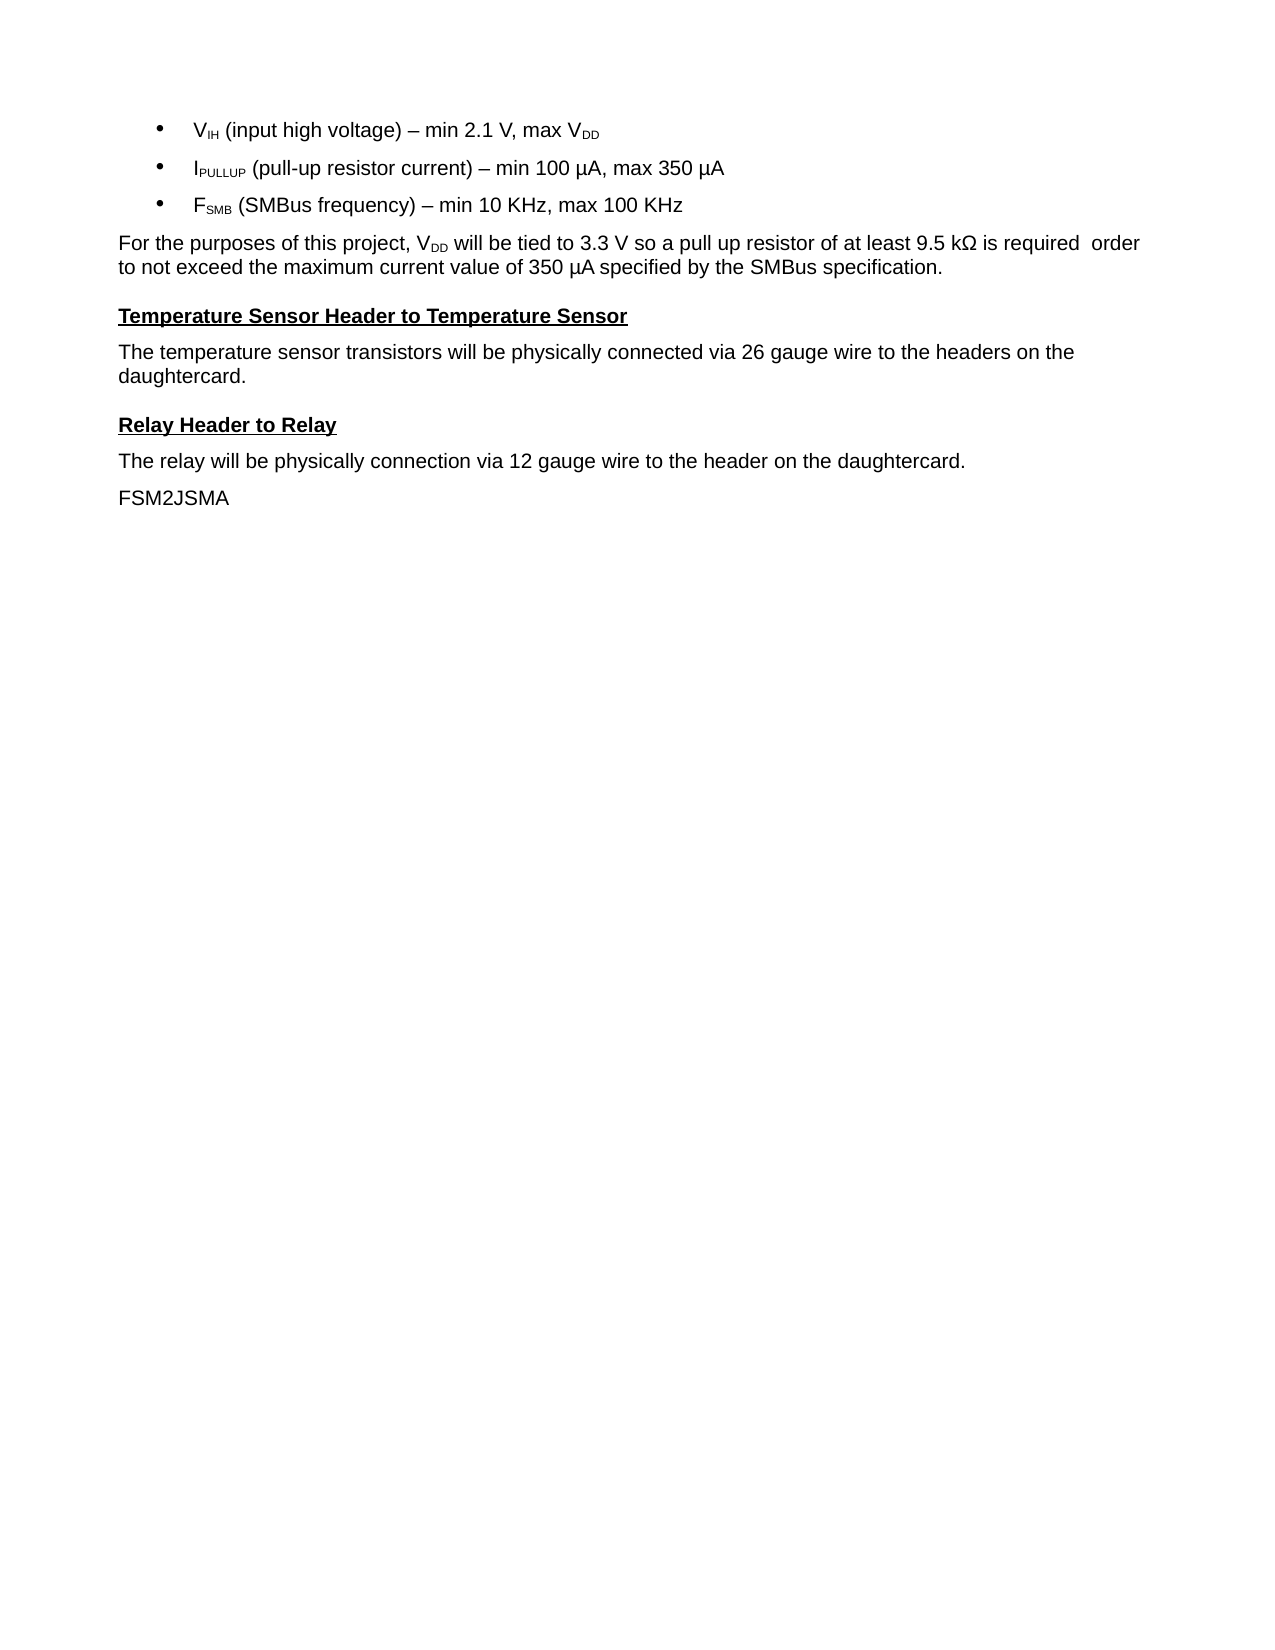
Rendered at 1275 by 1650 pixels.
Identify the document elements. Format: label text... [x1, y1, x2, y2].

subtitle Relay Header to Relay [118, 413, 1157, 437]
text The relay will be physically connection via 12 gauge wire to the header on the daughtercard. [118, 449, 1157, 473]
text For the purposes of this project, VDD will be tied to 3.3 V so a pull up resistor of at least 9.5 kΩ is required order to not exceed the maximum current value of 350 µA specified by the SMBus specification. [118, 231, 1157, 278]
list IPULLUP (pull-up resistor current) – min 100 µA, max 350 µA [156, 156, 1157, 181]
list VIH (input high voltage) – min 2.1 V, max VDD [156, 118, 1157, 143]
list FSMB (SMBus frequency) – min 10 KHz, max 100 KHz [156, 193, 1157, 218]
text The temperature sensor transistors will be physically connected via 26 gauge wire to the headers on the daughtercard. [118, 340, 1157, 388]
subtitle Temperature Sensor Header to Temperature Sensor [118, 303, 1157, 327]
text FSM2JSMA [118, 486, 1157, 510]
